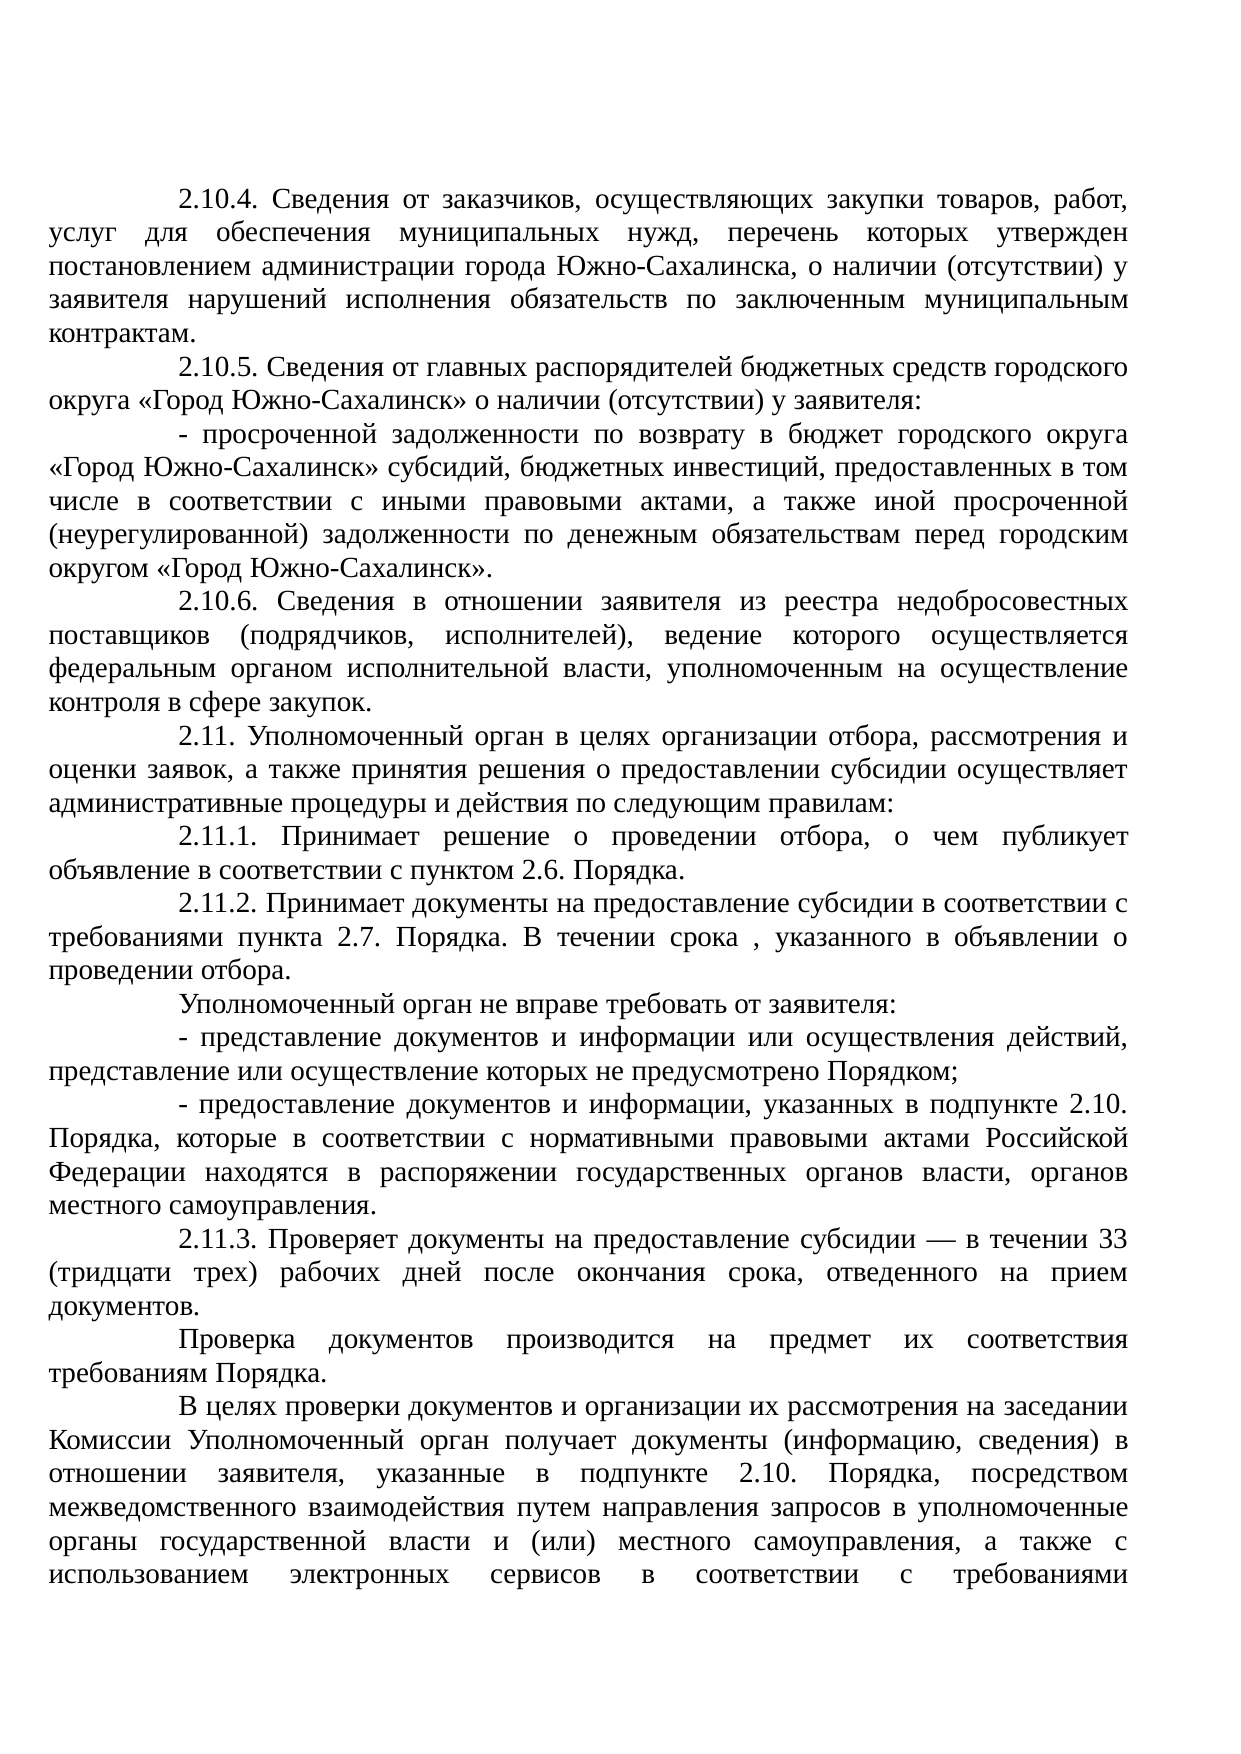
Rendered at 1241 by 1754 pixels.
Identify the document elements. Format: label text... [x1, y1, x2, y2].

text 2.11.3. Проверяет документы на предоставление субсидии — в течении 33 (тридцати трех) рабочих дней после окончания срока, отведенного на прием документов. [48, 1221, 1129, 1322]
text 2.11.1. Принимает решение о проведении отбора, о чем публикует объявление в соответствии с пунктом 2.6. Порядка. [48, 818, 1129, 886]
text 2.10.4. Сведения от заказчиков, осуществляющих закупки товаров, работ, услуг для обеспечения муниципальных нужд, перечень которых утвержден постановлением администрации города Южно-Сахалинска, о наличии (отсутствии) у заявителя нарушений исполнения обязательств по заключенным муниципальным контрактам. [48, 181, 1129, 349]
text - просроченной задолженности по возврату в бюджет городского округа «Город Южно-Сахалинск» субсидий, бюджетных инвестиций, предоставленных в том числе в соответствии с иными правовыми актами, а также иной просроченной (неурегулированной) задолженности по денежным обязательствам перед городским округом «Город Южно-Сахалинск». [48, 416, 1129, 584]
text 2.10.5. Сведения от главных распорядителей бюджетных средств городского округа «Город Южно-Сахалинск» о наличии (отсутствии) у заявителя: [48, 349, 1129, 416]
text Проверка документов производится на предмет их соответствия требованиям Порядка. [48, 1322, 1129, 1389]
text В целях проверки документов и организации их рассмотрения на заседании Комиссии Уполномоченный орган получает документы (информацию, сведения) в отношении заявителя, указанные в подпункте 2.10. Порядка, посредством межведомственного взаимодействия путем направления запросов в уполномоченные органы государственной власти и (или) местного самоуправления, а также с использованием электронных сервисов в соответствии с требованиями [48, 1389, 1129, 1590]
text Уполномоченный орган не вправе требовать от заявителя: [48, 986, 1129, 1020]
text - представление документов и информации или осуществления действий, представление или осуществление которых не предусмотрено Порядком; [48, 1020, 1129, 1087]
text 2.11.2. Принимает документы на предоставление субсидии в соответствии с требованиями пункта 2.7. Порядка. В течении срока , указанного в объявлении о проведении отбора. [48, 886, 1129, 986]
text - предоставление документов и информации, указанных в подпункте 2.10. Порядка, которые в соответствии с нормативными правовыми актами Российской Федерации находятся в распоряжении государственных органов власти, органов местного самоуправления. [48, 1087, 1129, 1221]
text 2.11. Уполномоченный орган в целях организации отбора, рассмотрения и оценки заявок, а также принятия решения о предоставлении субсидии осуществляет административные процедуры и действия по следующим правилам: [48, 718, 1129, 818]
text 2.10.6. Сведения в отношении заявителя из реестра недобросовестных поставщиков (подрядчиков, исполнителей), ведение которого осуществляется федеральным органом исполнительной власти, уполномоченным на осуществление контроля в сфере закупок. [48, 584, 1129, 718]
